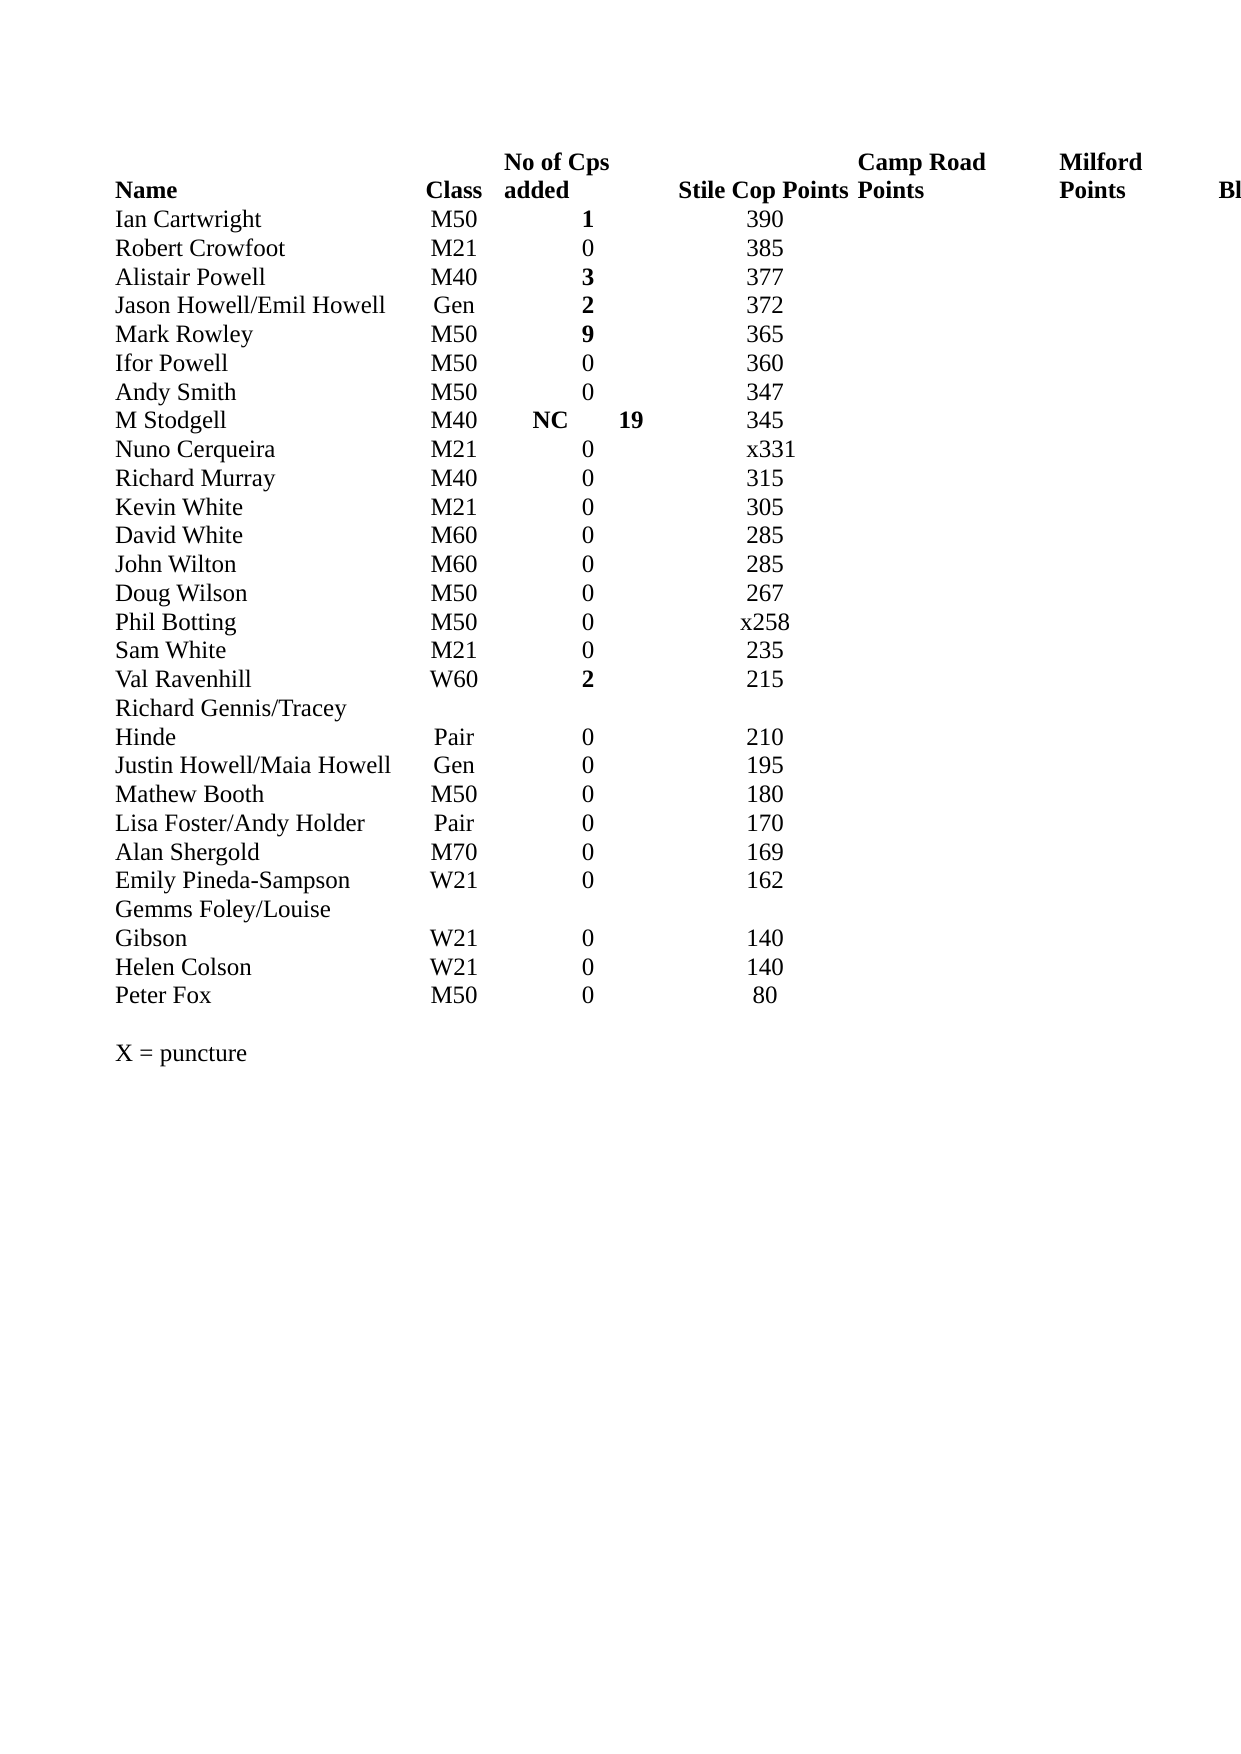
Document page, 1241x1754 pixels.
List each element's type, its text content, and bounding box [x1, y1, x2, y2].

table_cell 0 [501, 463, 675, 492]
table_cell [1215, 377, 1240, 406]
table_cell M50 [407, 981, 501, 1009]
table_cell [854, 664, 1056, 693]
table_cell [1056, 866, 1215, 894]
table_cell [1056, 894, 1215, 952]
table_cell 0 [501, 981, 675, 1009]
table_cell [1056, 434, 1215, 463]
table_cell [854, 693, 1056, 751]
table_cell [1215, 492, 1240, 521]
table_cell X = puncture [112, 1038, 407, 1067]
table_cell 0 [501, 377, 675, 406]
table_cell [854, 1038, 1056, 1067]
table_cell [675, 1009, 854, 1038]
table_cell [1215, 233, 1240, 262]
table_cell Phil Botting [112, 607, 407, 636]
table_cell x258 [675, 607, 854, 636]
table_cell M40 [407, 463, 501, 492]
table_cell [854, 894, 1056, 952]
table_cell 0 [501, 693, 675, 751]
table_cell W60 [407, 664, 501, 693]
table_cell [1056, 1009, 1215, 1038]
table_cell Ian Cartwright [112, 204, 407, 233]
table_cell M21 [407, 233, 501, 262]
table_cell 0 [501, 607, 675, 636]
table_cell [1056, 291, 1215, 319]
table_cell 80 [675, 981, 854, 1009]
table_cell [1056, 607, 1215, 636]
table_cell 0 [501, 866, 675, 894]
table_cell 195 [675, 751, 854, 779]
table_cell [1056, 808, 1215, 837]
table_cell Gemms Foley/Louise Gibson [112, 894, 407, 952]
table_cell David White [112, 521, 407, 549]
table_cell M40 [407, 262, 501, 291]
table_cell Andy Smith [112, 377, 407, 406]
table_header No of Cps added [501, 147, 675, 204]
table_cell [1056, 952, 1215, 981]
table_cell 285 [675, 549, 854, 578]
table_header Blithfield Points [1215, 147, 1240, 204]
table_cell W21 [407, 894, 501, 952]
table_cell [1215, 463, 1240, 492]
table_header Camp Road Points [854, 147, 1056, 204]
table_cell [854, 578, 1056, 607]
table_cell [1215, 751, 1240, 779]
table_cell [854, 319, 1056, 348]
table_cell [407, 1009, 501, 1038]
table_cell [1056, 636, 1215, 664]
table_cell Robert Crowfoot [112, 233, 407, 262]
table_cell 3 [501, 262, 675, 291]
table_cell 267 [675, 578, 854, 607]
table_cell [854, 866, 1056, 894]
table_cell M50 [407, 319, 501, 348]
table_cell Lisa Foster/Andy Holder [112, 808, 407, 837]
table_cell W21 [407, 866, 501, 894]
table_cell [1056, 262, 1215, 291]
table_cell [1215, 521, 1240, 549]
table_cell M70 [407, 837, 501, 866]
table_cell Richard Gennis/Tracey Hinde [112, 693, 407, 751]
table_cell [1215, 291, 1240, 319]
table_cell Mark Rowley [112, 319, 407, 348]
table_cell [854, 1067, 1056, 1096]
table_cell 0 [501, 549, 675, 578]
table_cell [854, 492, 1056, 521]
table_cell [1215, 693, 1240, 751]
table_cell [1215, 204, 1240, 233]
table_cell [1056, 319, 1215, 348]
table_cell [1215, 837, 1240, 866]
table_cell [1215, 434, 1240, 463]
table_cell Val Ravenhill [112, 664, 407, 693]
table_cell [675, 1038, 854, 1067]
table_cell 0 [501, 434, 675, 463]
table_cell [1056, 204, 1215, 233]
table_cell M Stodgell [112, 406, 407, 434]
table_cell [854, 291, 1056, 319]
table_cell [854, 406, 1056, 434]
table_cell M50 [407, 348, 501, 377]
table_cell M50 [407, 578, 501, 607]
table_cell 0 [501, 521, 675, 549]
table_cell 345 [675, 406, 854, 434]
table_cell Alan Shergold [112, 837, 407, 866]
table_cell Pair [407, 808, 501, 837]
table_cell Jason Howell/Emil Howell [112, 291, 407, 319]
table_cell Alistair Powell [112, 262, 407, 291]
table_cell Pair [407, 693, 501, 751]
table_header Class [407, 147, 501, 204]
table_cell 162 [675, 866, 854, 894]
table_cell M50 [407, 779, 501, 808]
table_header Stile Cop Points [675, 147, 854, 204]
table_cell [1056, 1038, 1215, 1067]
table_cell [854, 636, 1056, 664]
table_cell 385 [675, 233, 854, 262]
table_cell 0 [501, 894, 675, 952]
table_cell 210 [675, 693, 854, 751]
table_cell 170 [675, 808, 854, 837]
table_cell M60 [407, 549, 501, 578]
table_cell 215 [675, 664, 854, 693]
table_cell W21 [407, 952, 501, 981]
table_cell John Wilton [112, 549, 407, 578]
table_cell [854, 981, 1056, 1009]
table_cell [1215, 1067, 1240, 1096]
table_cell Nuno Cerqueira [112, 434, 407, 463]
table_cell Peter Fox [112, 981, 407, 1009]
table_cell [1215, 262, 1240, 291]
table_cell M21 [407, 434, 501, 463]
table_cell 0 [501, 751, 675, 779]
table_cell M50 [407, 607, 501, 636]
table_cell [1215, 981, 1240, 1009]
table_cell 360 [675, 348, 854, 377]
table_cell 169 [675, 837, 854, 866]
table_cell 377 [675, 262, 854, 291]
table_cell [854, 377, 1056, 406]
table_cell [854, 952, 1056, 981]
table_cell 365 [675, 319, 854, 348]
table_cell Mathew Booth [112, 779, 407, 808]
table_cell 0 [501, 837, 675, 866]
table_cell [854, 348, 1056, 377]
table_cell [1056, 348, 1215, 377]
table_cell [1056, 406, 1215, 434]
table_cell [854, 1009, 1056, 1038]
table_cell 2 [501, 664, 675, 693]
table_cell 9 [501, 319, 675, 348]
table_cell [1215, 894, 1240, 952]
table_cell [1056, 549, 1215, 578]
table_cell Richard Murray [112, 463, 407, 492]
table_cell M50 [407, 204, 501, 233]
table_cell 180 [675, 779, 854, 808]
table_cell [1215, 952, 1240, 981]
table_cell [1056, 233, 1215, 262]
table_cell x331 [675, 434, 854, 463]
table_cell Gen [407, 751, 501, 779]
table_cell 1 [501, 204, 675, 233]
table_cell 2 [501, 291, 675, 319]
table_cell [1056, 492, 1215, 521]
table_cell 140 [675, 952, 854, 981]
table_cell 0 [501, 636, 675, 664]
table_cell [854, 607, 1056, 636]
table_cell M50 [407, 377, 501, 406]
table_cell Kevin White [112, 492, 407, 521]
table_cell [501, 1067, 675, 1096]
table_cell [854, 751, 1056, 779]
table_cell M60 [407, 521, 501, 549]
table_cell 390 [675, 204, 854, 233]
table_cell [854, 549, 1056, 578]
table_cell [1215, 866, 1240, 894]
table_cell [1215, 808, 1240, 837]
table_cell 0 [501, 808, 675, 837]
table_cell [501, 1038, 675, 1067]
table_cell [1056, 521, 1215, 549]
table_cell Gen [407, 291, 501, 319]
table_cell NC 19 [501, 406, 675, 434]
table_cell [112, 1009, 407, 1038]
table_cell 315 [675, 463, 854, 492]
table_cell Ifor Powell [112, 348, 407, 377]
table_cell [501, 1009, 675, 1038]
table_cell [854, 463, 1056, 492]
table_cell [1215, 578, 1240, 607]
table_cell [854, 262, 1056, 291]
table_cell Emily Pineda-Sampson [112, 866, 407, 894]
table_cell [854, 808, 1056, 837]
table_cell Doug Wilson [112, 578, 407, 607]
table_cell 285 [675, 521, 854, 549]
table_cell 305 [675, 492, 854, 521]
table_cell 0 [501, 952, 675, 981]
table_cell [854, 204, 1056, 233]
table_header Milford Points [1056, 147, 1215, 204]
table_cell Sam White [112, 636, 407, 664]
table_cell [1056, 578, 1215, 607]
table_cell [407, 1038, 501, 1067]
table_cell [854, 779, 1056, 808]
table_cell [1215, 406, 1240, 434]
table_cell [1215, 636, 1240, 664]
table_cell M21 [407, 492, 501, 521]
table_cell [1215, 1009, 1240, 1038]
table_header Name [112, 147, 407, 204]
table_cell [1056, 751, 1215, 779]
table_cell M21 [407, 636, 501, 664]
table_cell [854, 521, 1056, 549]
table_cell 0 [501, 779, 675, 808]
table_cell [1215, 664, 1240, 693]
table_cell 347 [675, 377, 854, 406]
table_cell [1056, 664, 1215, 693]
table_cell 235 [675, 636, 854, 664]
table_cell Helen Colson [112, 952, 407, 981]
table_cell [1056, 1067, 1215, 1096]
table_cell Justin Howell/Maia Howell [112, 751, 407, 779]
table_cell [1056, 377, 1215, 406]
table_cell [675, 1067, 854, 1096]
table_cell [1056, 981, 1215, 1009]
table_cell [1215, 1038, 1240, 1067]
table_cell [1215, 319, 1240, 348]
table_cell [1215, 607, 1240, 636]
table_cell [854, 837, 1056, 866]
table_cell [854, 233, 1056, 262]
table_cell [854, 434, 1056, 463]
table_cell [1056, 837, 1215, 866]
table_cell [407, 1067, 501, 1096]
table_cell [1215, 348, 1240, 377]
table_cell M40 [407, 406, 501, 434]
table_cell [1056, 463, 1215, 492]
table_cell 372 [675, 291, 854, 319]
table_cell 140 [675, 894, 854, 952]
table_cell [1215, 779, 1240, 808]
table_cell [1056, 779, 1215, 808]
table_cell 0 [501, 578, 675, 607]
table_cell [112, 1067, 407, 1096]
table_cell 0 [501, 348, 675, 377]
table_cell 0 [501, 492, 675, 521]
table_cell 0 [501, 233, 675, 262]
table_cell [1056, 693, 1215, 751]
table_cell [1215, 549, 1240, 578]
